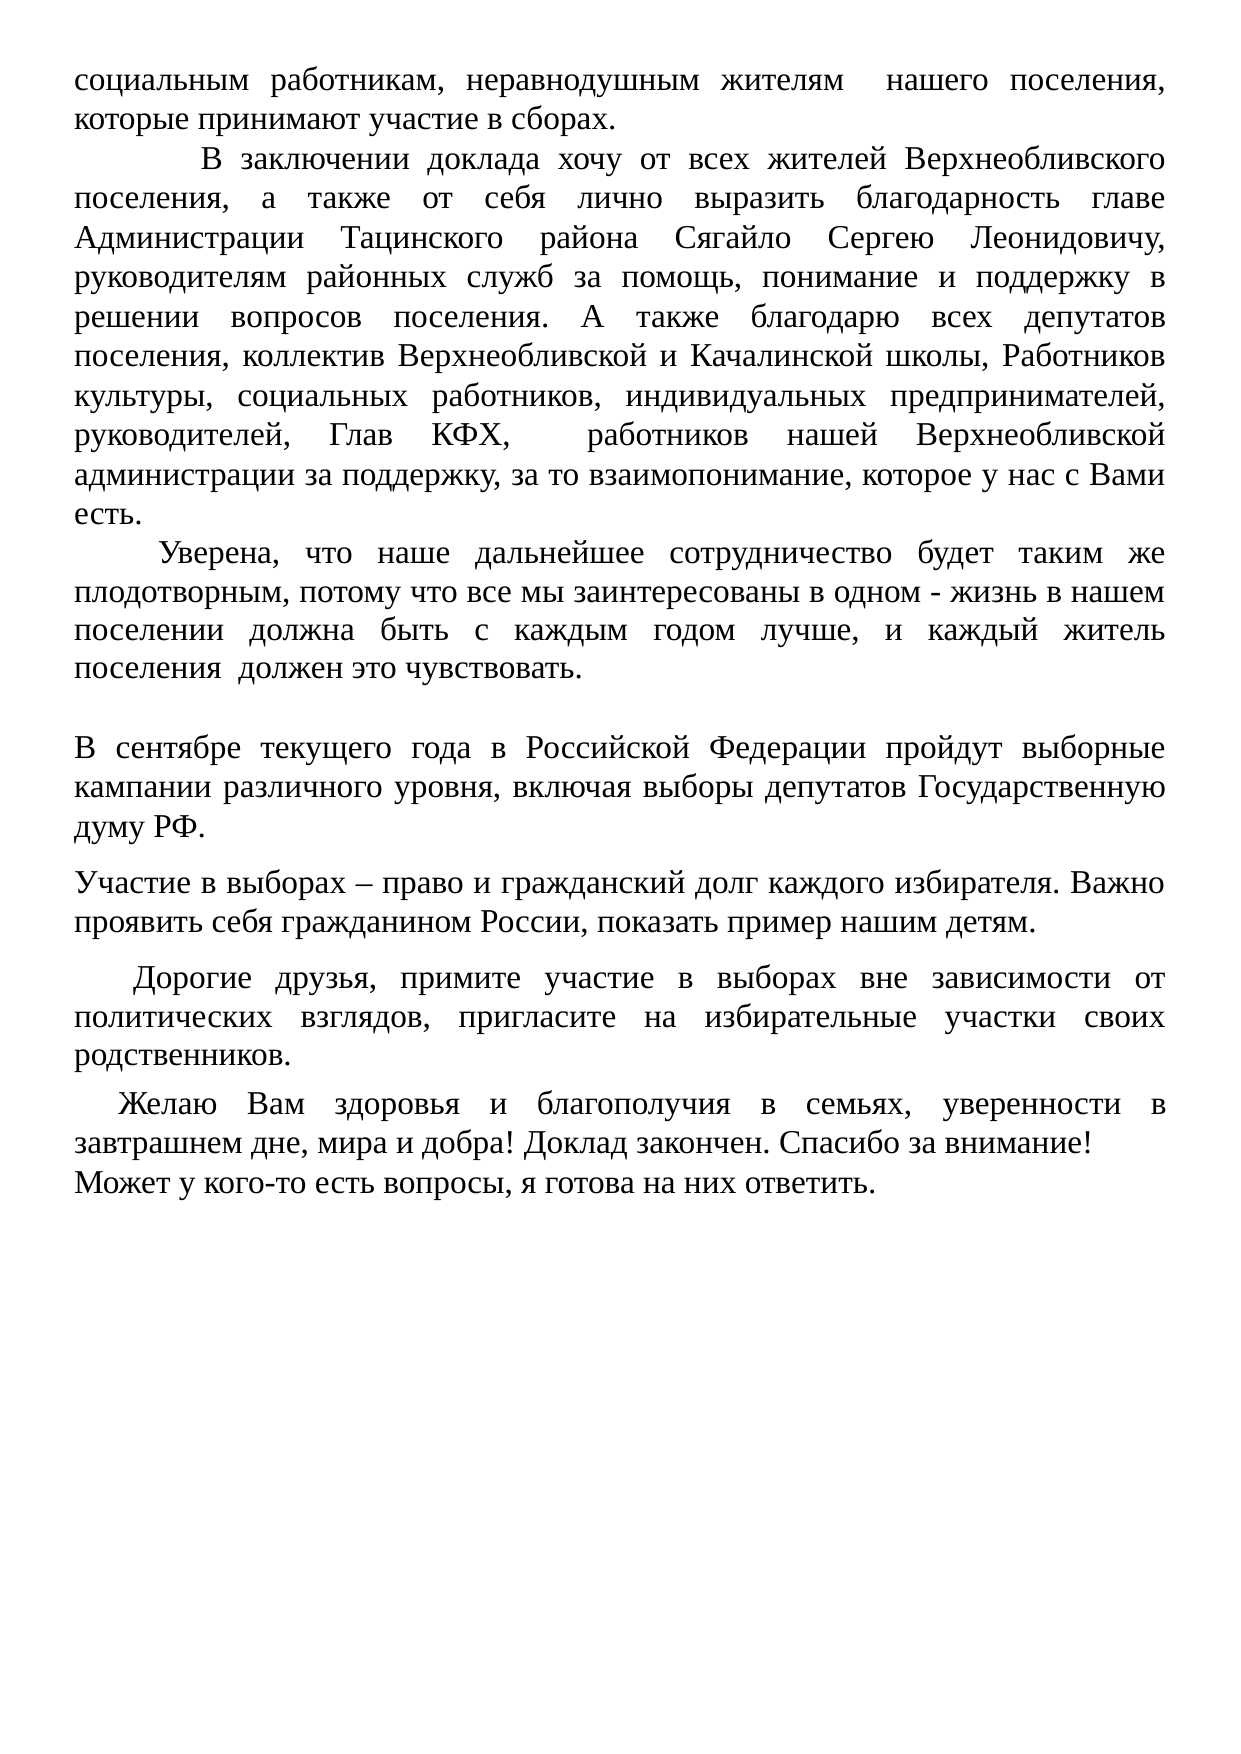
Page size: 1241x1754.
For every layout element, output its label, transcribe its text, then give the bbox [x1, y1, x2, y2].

text В заключении доклада хочу от всех жителей Верхнеобливского поселения, а также от себя лично выразить благодарность главе Администрации Тацинского района Сягайло Сергею Леонидовичу, руководителям районных служб за помощь, понимание и поддержку в решении вопросов поселения. А также благодарю всех депутатов поселения, коллектив Верхнеобливской и Качалинской школы, Работников культуры, социальных работников, индивидуальных предпринимателей, руководителей, Глав КФХ, работников нашей Верхнеобливской администрации за поддержку, за то взаимопонимание, которое у нас с Вами есть. [74, 138, 1167, 532]
text Может у кого-то есть вопросы, я готова на них ответить. [74, 1162, 1167, 1200]
text В сентябре текущего года в Российской Федерации пройдут выборные кампании различного уровня, включая выборы депутатов Государственную думу РФ. [74, 727, 1167, 844]
text Дорогие друзья, примите участие в выборах вне зависимости от политических взглядов, пригласите на избирательные участки своих родственников. [74, 958, 1167, 1073]
text Участие в выборах – право и гражданский долг каждого избирателя. Важно проявить себя гражданином России, показать пример нашим детям. [74, 862, 1167, 940]
text социальным работникам, неравнодушным жителям нашего поселения, которые принимают участие в сборах. [74, 59, 1167, 137]
text Уверена, что наше дальнейшее сотрудничество будет таким же плодотворным, потому что все мы заинтересованы в одном - жизнь в нашем поселении должна быть с каждым годом лучше, и каждый житель поселения должен это чувствовать. [74, 533, 1167, 686]
text Желаю Вам здоровья и благополучия в семьях, уверенности в завтрашнем дне, мира и добра! Доклад закончен. Спасибо за внимание! [74, 1083, 1167, 1161]
